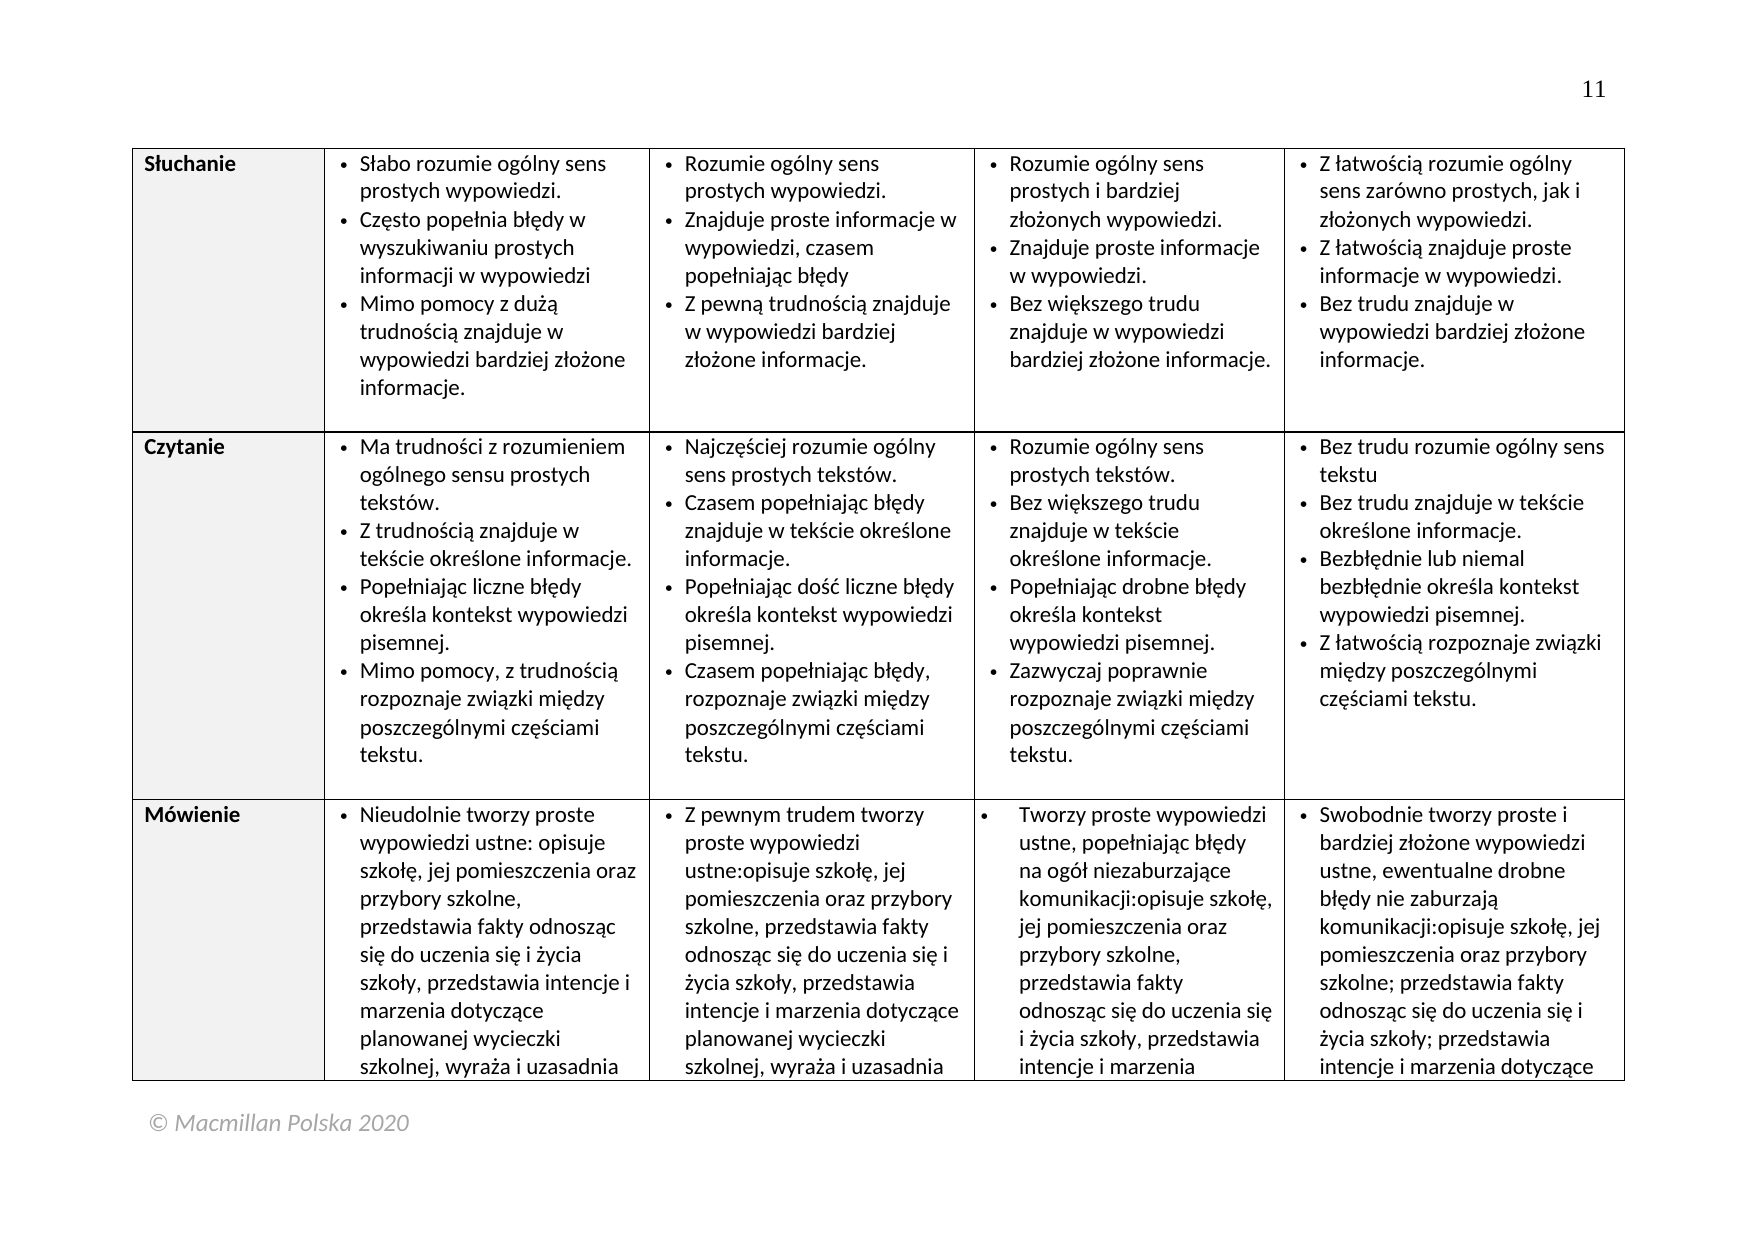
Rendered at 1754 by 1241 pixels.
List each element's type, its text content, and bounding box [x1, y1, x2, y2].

table_cell Bez trudu rozumie ogólny sens tekstu Bez trudu znajduje w tekście określone informacje. Bezbłędnie lub niemal bezbłędnie określa kontekst wypowiedzi pisemnej. Z łatwością rozpoznaje związki między poszczególnymi częściami tekstu. [1285, 433, 1624, 799]
table_cell Z łatwością rozumie ogólny sens zarówno prostych, jak i złożonych wypowiedzi. Z łatwością znajduje proste informacje w wypowiedzi. Bez trudu znajduje w wypowiedzi bardziej złożone informacje. [1285, 149, 1624, 431]
table_cell Mówienie [133, 800, 324, 1080]
table_cell Najczęściej rozumie ogólny sens prostych tekstów. Czasem popełniając błędy znajduje w tekście określone informacje. Popełniając dość liczne błędy określa kontekst wypowiedzi pisemnej. Czasem popełniając błędy, rozpoznaje związki między poszczególnymi częściami tekstu. [650, 433, 974, 799]
table_cell Rozumie ogólny sens prostych i bardziej złożonych wypowiedzi. Znajduje proste informacje w wypowiedzi. Bez większego trudu znajduje w wypowiedzi bardziej złożone informacje. [975, 149, 1284, 431]
table_cell Nieudolnie tworzy proste wypowiedzi ustne: opisuje szkołę, jej pomieszczenia oraz przybory szkolne, przedstawia fakty odnosząc się do uczenia się i życia szkoły, przedstawia intencje i marzenia dotyczące planowanej wycieczki szkolnej, wyraża i uzasadnia [325, 800, 649, 1080]
table_cell Rozumie ogólny sens prostych wypowiedzi. Znajduje proste informacje w wypowiedzi, czasem popełniając błędy Z pewną trudnością znajduje w wypowiedzi bardziej złożone informacje. [650, 149, 974, 431]
table_cell Z pewnym trudem tworzy proste wypowiedzi ustne:opisuje szkołę, jej pomieszczenia oraz przybory szkolne, przedstawia fakty odnosząc się do uczenia się i życia szkoły, przedstawia intencje i marzenia dotyczące planowanej wycieczki szkolnej, wyraża i uzasadnia [650, 800, 974, 1080]
table_cell Słabo rozumie ogólny sens prostych wypowiedzi. Często popełnia błędy w wyszukiwaniu prostych informacji w wypowiedzi Mimo pomocy z dużą trudnością znajduje w wypowiedzi bardziej złożone informacje. [325, 149, 649, 431]
table_cell Słuchanie [133, 149, 324, 431]
table_cell Rozumie ogólny sens prostych tekstów. Bez większego trudu znajduje w tekście określone informacje. Popełniając drobne błędy określa kontekst wypowiedzi pisemnej. Zazwyczaj poprawnie rozpoznaje związki między poszczególnymi częściami tekstu. [975, 433, 1284, 799]
table_cell Czytanie [133, 433, 324, 799]
table_cell Ma trudności z rozumieniem ogólnego sensu prostych tekstów. Z trudnością znajduje w tekście określone informacje. Popełniając liczne błędy określa kontekst wypowiedzi pisemnej. Mimo pomocy, z trudnością rozpoznaje związki między poszczególnymi częściami tekstu. [325, 433, 649, 799]
table_cell Tworzy proste wypowiedzi ustne, popełniając błędy na ogół niezaburzające komunikacji:opisuje szkołę, jej pomieszczenia oraz przybory szkolne, przedstawia fakty odnosząc się do uczenia się i życia szkoły, przedstawia intencje i marzenia [975, 800, 1284, 1080]
table_cell Swobodnie tworzy proste i bardziej złożone wypowiedzi ustne, ewentualne drobne błędy nie zaburzają komunikacji:opisuje szkołę, jej pomieszczenia oraz przybory szkolne; przedstawia fakty odnosząc się do uczenia się i życia szkoły; przedstawia intencje i marzenia dotyczące [1285, 800, 1624, 1080]
